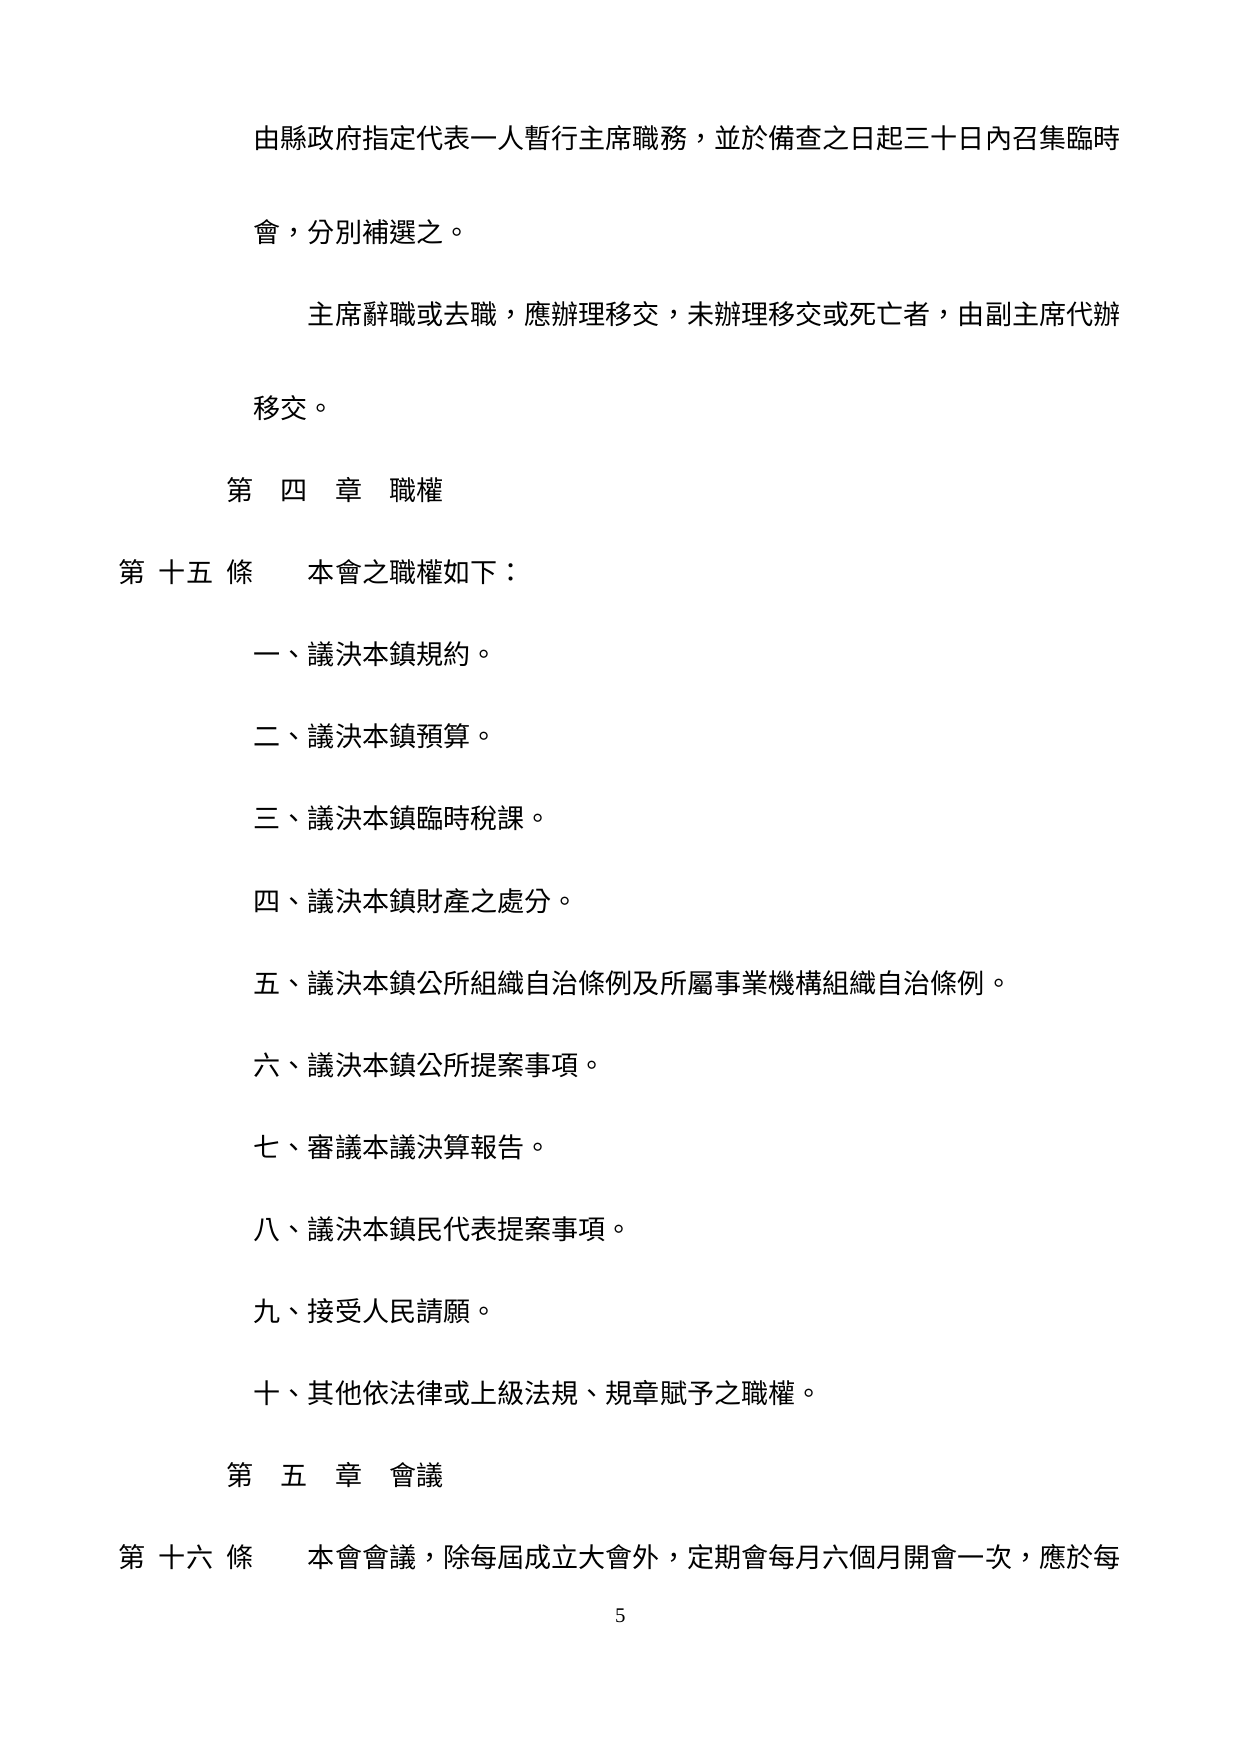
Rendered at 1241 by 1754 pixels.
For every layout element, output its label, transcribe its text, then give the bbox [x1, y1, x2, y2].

text 六、議決本鎮公所提案事項。 [118, 1022, 1122, 1084]
text 第 十六 條 本會會議，除每屆成立大會外，定期會每月六個月開會一次，應於每 [118, 1514, 1122, 1577]
text 九、接受人民請願。 [118, 1268, 1122, 1331]
text 八、議決本鎮民代表提案事項。 [118, 1186, 1122, 1248]
text 二、議決本鎮預算。 [118, 693, 1122, 756]
text 三、議決本鎮臨時稅課。 [118, 776, 1122, 838]
text 第 五 章 會議 [118, 1432, 1122, 1495]
text 七、審議本議決算報告。 [118, 1104, 1122, 1166]
text 主席、副主席出缺時，由本會議決補選之。主席、副主席同時出缺時，由縣政府指定代表一人暫行主席職務，並於備查之日起三十日內召集臨時會，分別補選之。 [118, 96, 1122, 252]
text 第 四 章 職權 [118, 447, 1122, 510]
text 第 十五 條 本會之職權如下： [118, 529, 1122, 592]
text 一、議決本鎮規約。 [118, 611, 1122, 674]
text 四、議決本鎮財產之處分。 [118, 858, 1122, 920]
text 主席辭職或去職，應辦理移交，未辦理移交或死亡者，由副主席代辦移交。 [118, 271, 1122, 428]
text 五、議決本鎮公所組織自治條例及所屬事業機構組織自治條例。 [118, 940, 1122, 1002]
text 十、其他依法律或上級法規、規章賦予之職權。 [118, 1350, 1122, 1413]
